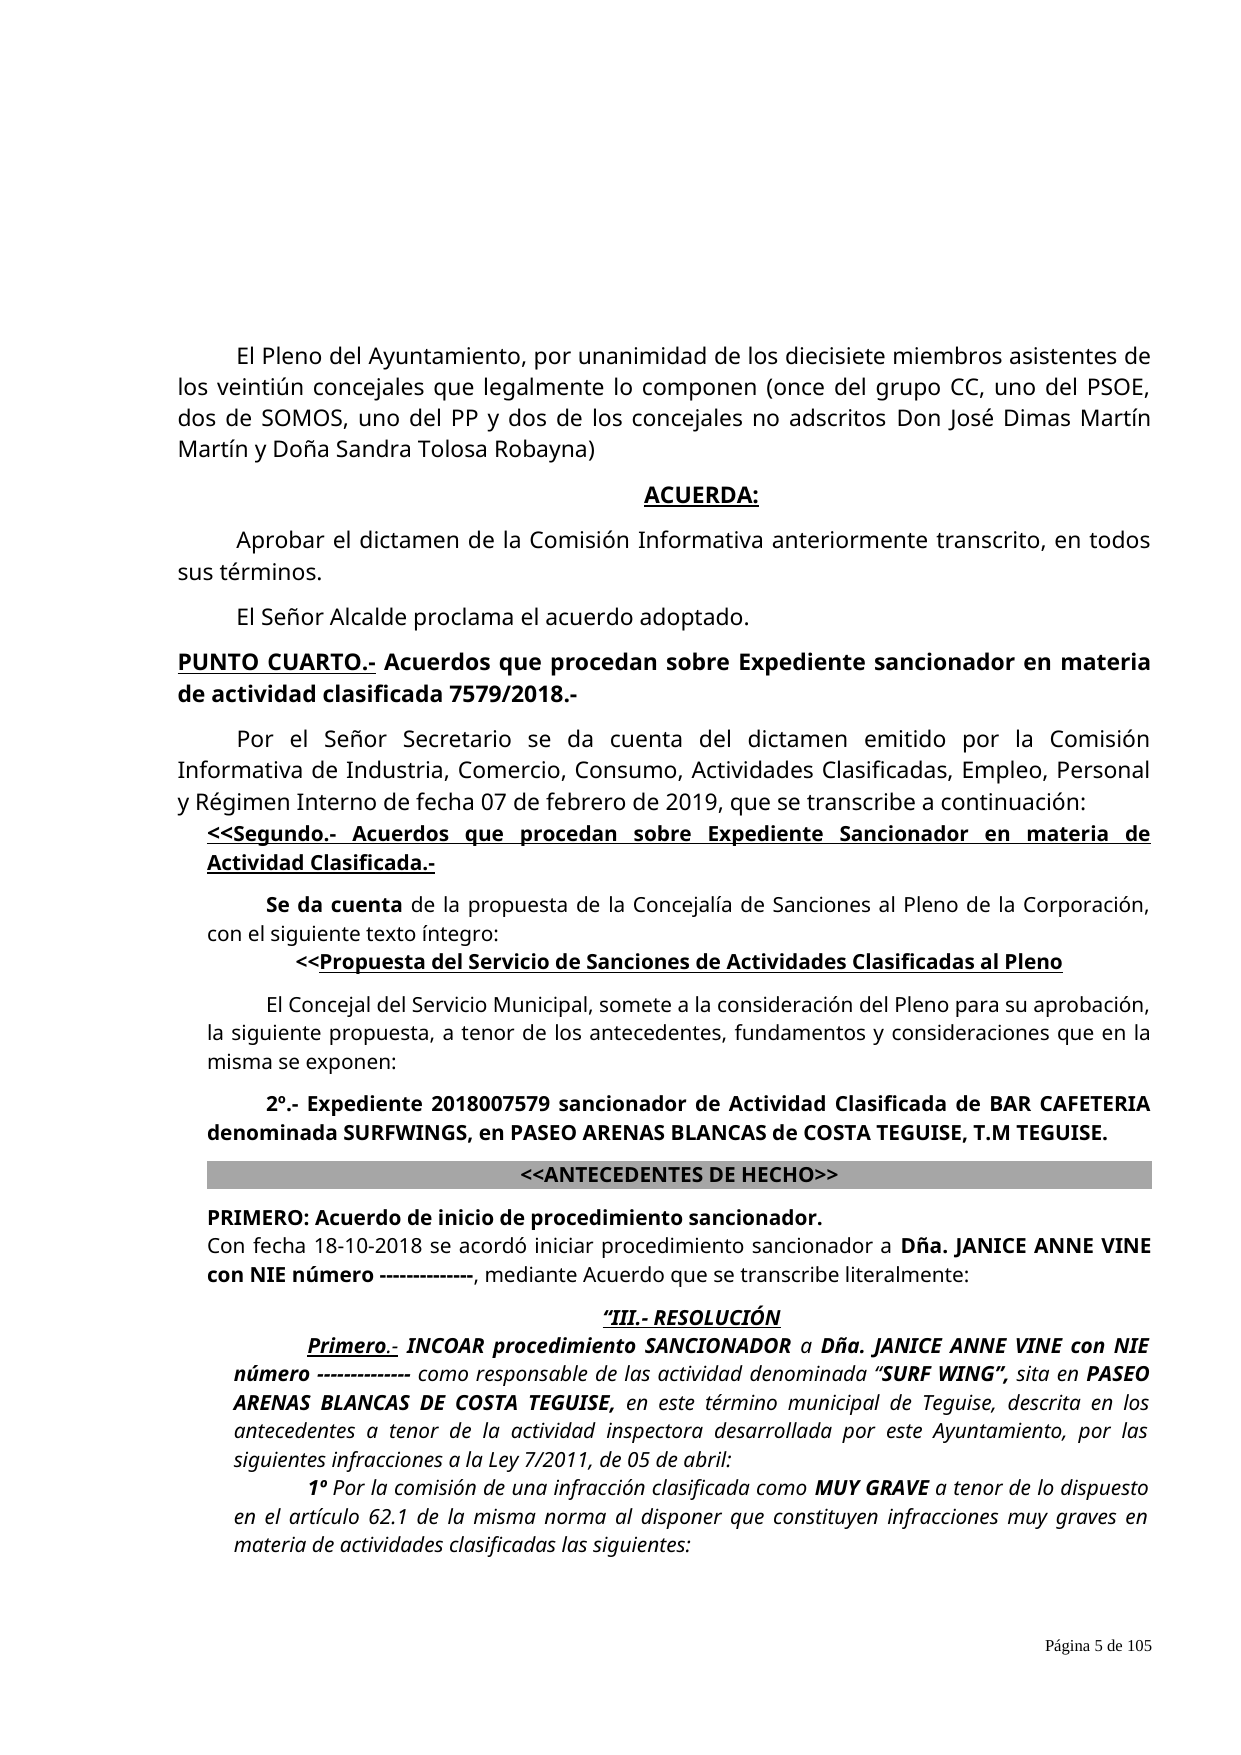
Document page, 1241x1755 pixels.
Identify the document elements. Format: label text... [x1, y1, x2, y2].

text El Pleno del Ayuntamiento, por unanimidad de los diecisiete miembros asistentes de los veintiún concejales que legalmente lo componen (once del grupo CC, uno del PSOE, dos de SOMOS, uno del PP y dos de los concejales no adscritos Don José Dimas Martín Martín y Doña Sandra Tolosa Robayna) [177, 340, 1152, 465]
text Aprobar el dictamen de la Comisión Informativa anteriormente transcrito, en todos sus términos. [177, 524, 1152, 587]
text Se da cuenta de la propuesta de la Concejalía de Sanciones al Pleno de la Corporación, con el siguiente texto íntegro: [207, 891, 1152, 947]
text El Concejal del Servicio Municipal, somete a la consideración del Pleno para su aprobación, la siguiente propuesta, a tenor de los antecedentes, fundamentos y consideraciones que en la misma se exponen: [207, 990, 1152, 1075]
text 2º.- Expediente 2018007579 sancionador de Actividad Clasificada de BAR CAFETERIA denominada SURFWINGS, en PASEO ARENAS BLANCAS de COSTA TEGUISE, T.M TEGUISE. [207, 1089, 1152, 1146]
text PRIMERO: Acuerdo de inicio de procedimiento sancionador. [207, 1203, 1152, 1232]
text <<Segundo.- Acuerdos que procedan sobre Expediente Sancionador en materia de Actividad Clasificada.- [207, 817, 1152, 876]
text PUNTO CUARTO.- Acuerdos que procedan sobre Expediente sancionador en materia de actividad clasificada 7579/2018.- [177, 646, 1152, 709]
text El Señor Alcalde proclama el acuerdo adoptado. [177, 601, 1152, 632]
text ACUERDA: [177, 479, 1152, 510]
text Por el Señor Secretario se da cuenta del dictamen emitido por la Comisión Informativa de Industria, Comercio, Consumo, Actividades Clasificadas, Empleo, Personal y Régimen Interno de fecha 07 de febrero de 2019, que se transcribe a continuación: [177, 723, 1152, 817]
text 1º Por la comisión de una infracción clasificada como MUY GRAVE a tenor de lo dispuesto en el artículo 62.1 de la misma norma al disponer que constituyen infracciones muy graves en materia de actividades clasificadas las siguientes: [233, 1473, 1152, 1559]
text <<ANTECEDENTES DE HECHO>> [207, 1161, 1152, 1189]
text <<Propuesta del Servicio de Sanciones de Actividades Clasificadas al Pleno [207, 947, 1152, 976]
text Primero.- INCOAR procedimiento SANCIONADOR a Dña. JANICE ANNE VINE con NIE número -------------- como responsable de las actividad denominada “SURF WING”, sita en PASEO ARENAS BLANCAS DE COSTA TEGUISE, en este término municipal de Teguise, descrita en los antecedentes a tenor de la actividad inspectora desarrollada por este Ayuntamiento, por las siguientes infracciones a la Ley 7/2011, de 05 de abril: [233, 1331, 1152, 1473]
subtitle “III.- RESOLUCIÓN [233, 1303, 1152, 1331]
text Con fecha 18-10-2018 se acordó iniciar procedimiento sancionador a Dña. JANICE ANNE VINE con NIE número --------------, mediante Acuerdo que se transcribe literalmente: [207, 1232, 1152, 1288]
